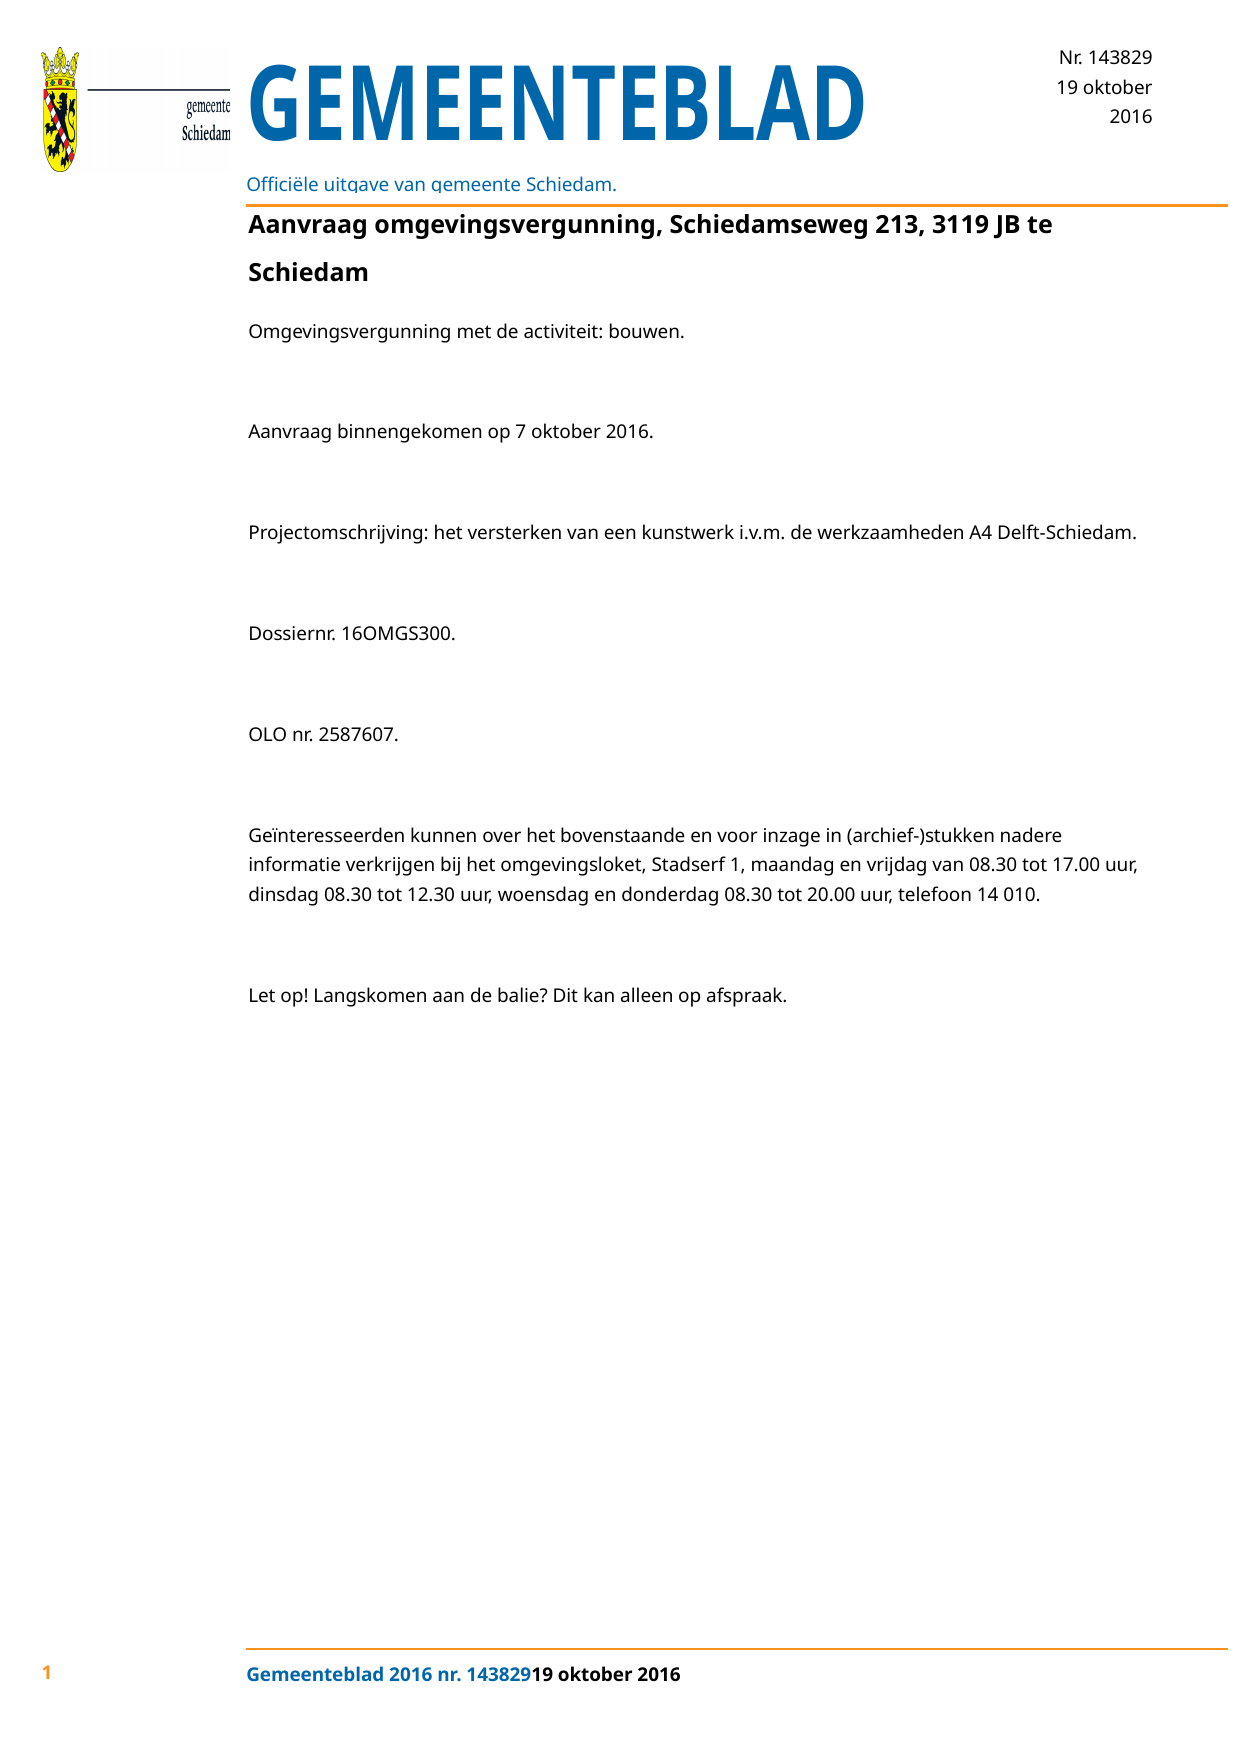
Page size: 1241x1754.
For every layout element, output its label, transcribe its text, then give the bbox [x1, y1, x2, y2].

text Projectomschrijving: het versterken van een kunstwerk i.v.m. de werkzaamheden A4 Delft-Schiedam. [248, 519, 1152, 545]
text OLO nr. 2587607. [248, 721, 1152, 747]
text Let op! Langskomen aan de balie? Dit kan alleen op afspraak. [248, 982, 1152, 1008]
text Geïnteresseerden kunnen over het bovenstaande en voor inzage in (archief-)stukken nadere informatie verkrijgen bij het omgevingsloket, Stadserf 1, maandag en vrijdag van 08.30 tot 17.00 uur, dinsdag 08.30 tot 12.30 uur, woensdag en donderdag 08.30 tot 20.00 uur, telefoon 14 010. [248, 822, 1152, 907]
text Aanvraag omgevingsvergunning, Schiedamseweg 213, 3119 JB te Schiedam [248, 207, 1152, 288]
picture [41, 47, 231, 172]
text Dossiernr. 16OMGS300. [248, 620, 1152, 646]
text Aanvraag binnengekomen op 7 oktober 2016. [248, 419, 1152, 444]
text Omgevingsvergunning met de activiteit: bouwen. [248, 318, 1152, 344]
